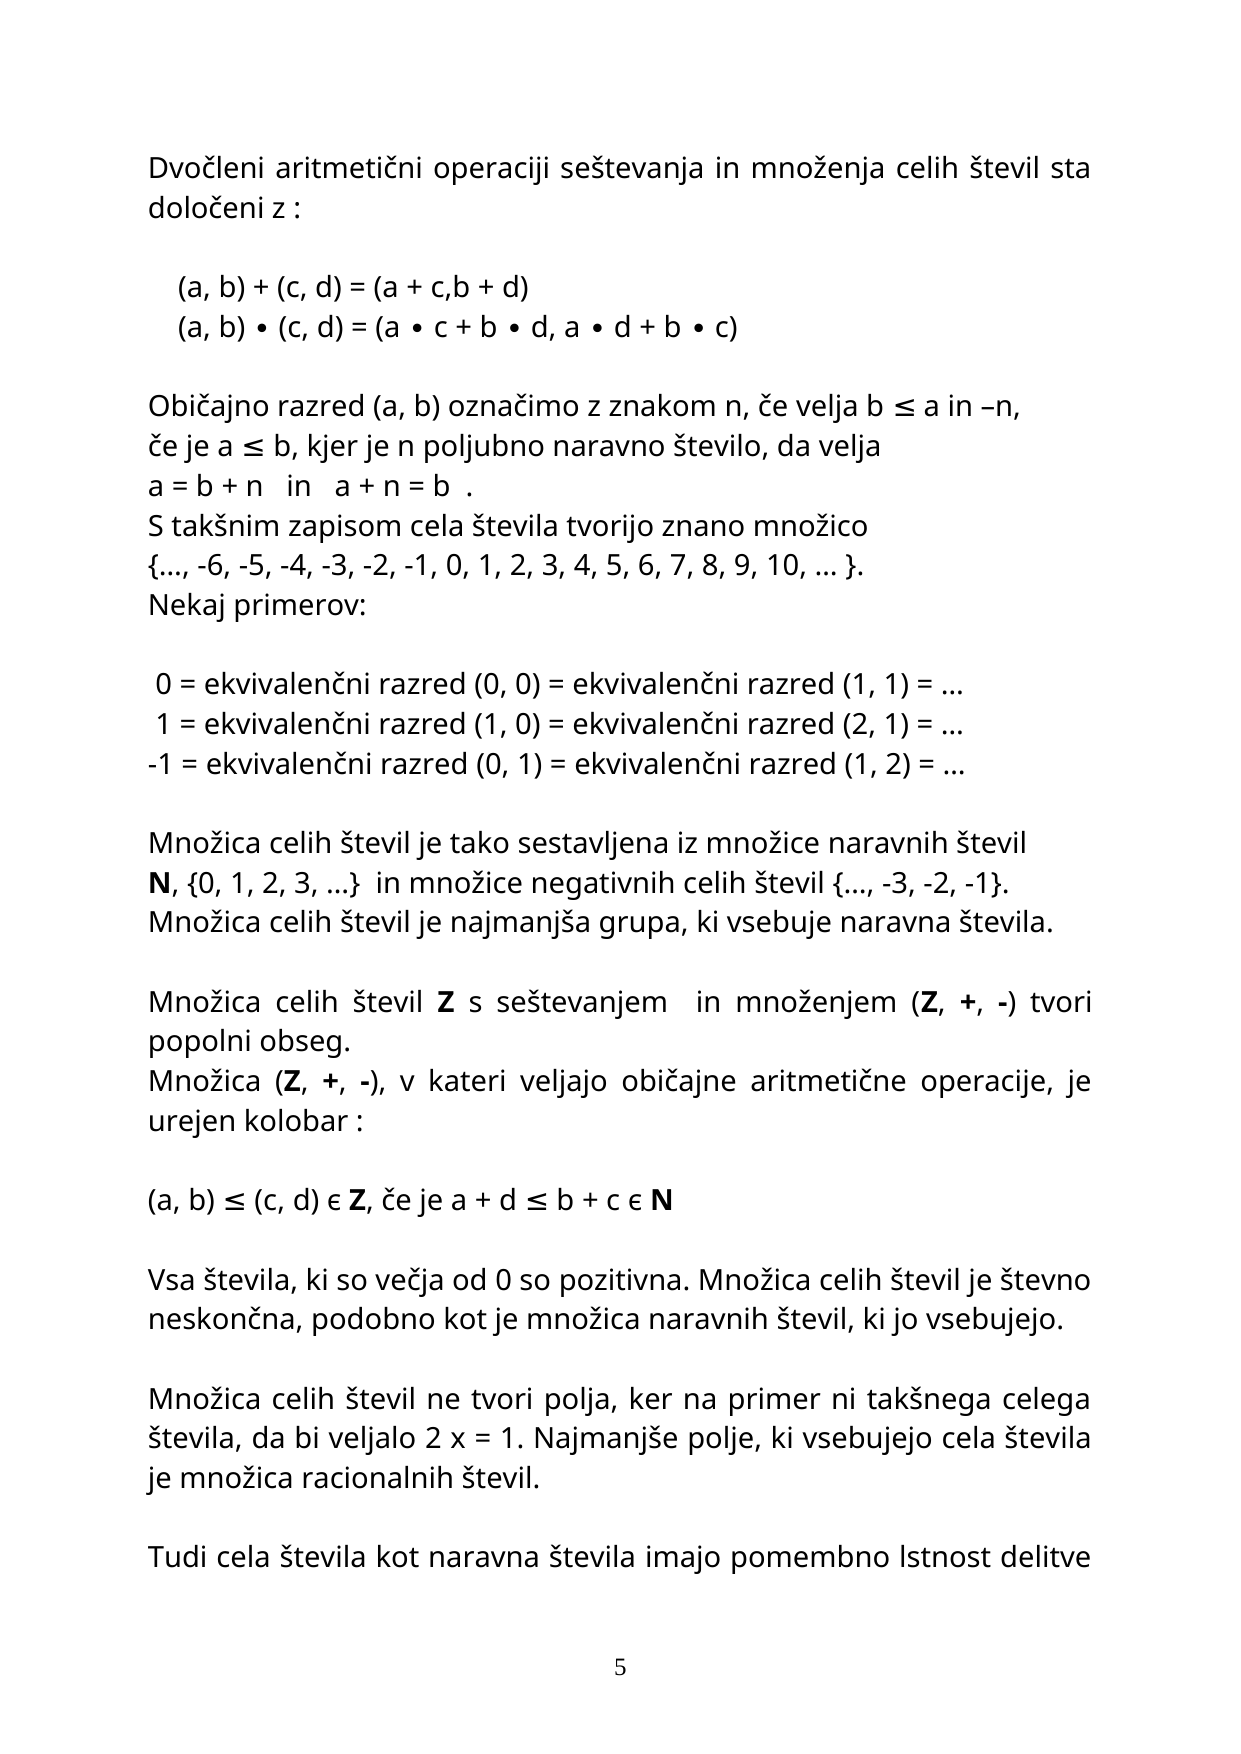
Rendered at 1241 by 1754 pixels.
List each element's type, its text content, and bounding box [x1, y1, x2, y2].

text a = b + n in a + n = b . [148, 465, 1093, 505]
text Množica celih števil Z s seštevanjem in množenjem (Z, +, -) tvori popolni obseg. [148, 981, 1093, 1060]
text Množica celih števil je najmanjša grupa, ki vsebuje naravna števila. [148, 902, 1093, 941]
text Množica celih števil ne tvori polja, ker na primer ni takšnega celega števila, da bi veljalo 2 x = 1. Najmanjše polje, ki vsebujejo cela števila je množica racionalnih števil. [148, 1378, 1093, 1497]
text Množica celih števil je tako sestavljena iz množice naravnih števil [148, 822, 1093, 862]
text Dvočleni aritmetični operaciji seštevanja in množenja celih števil sta določeni z : [148, 148, 1093, 227]
text Tudi cela števila kot naravna števila imajo pomembno lstnost delitve [148, 1537, 1093, 1576]
text 1 = ekvivalenčni razred (1, 0) = ekvivalenčni razred (2, 1) = … [148, 703, 1093, 743]
text če je a ≤ b, kjer je n poljubno naravno število, da velja [148, 425, 1093, 465]
text (a, b) + (c, d) = (a + c,b + d) [148, 267, 1093, 306]
text Množica (Z, +, -), v kateri veljajo običajne aritmetične operacije, je urejen kolobar : [148, 1060, 1093, 1140]
text Običajno razred (a, b) označimo z znakom n, če velja b ≤ a in –n, [148, 386, 1093, 425]
text N, {0, 1, 2, 3, …} in množice negativnih celih števil {…, -3, -2, -1}. [148, 862, 1093, 902]
text Vsa števila, ki so večja od 0 so pozitivna. Množica celih števil je števno neskončna, podobno kot je množica naravnih števil, ki jo vsebujejo. [148, 1259, 1093, 1338]
text (a, b) ≤ (c, d) є Z, če je a + d ≤ b + c є N [148, 1179, 1093, 1219]
text {…, -6, -5, -4, -3, -2, -1, 0, 1, 2, 3, 4, 5, 6, 7, 8, 9, 10, … }. [148, 544, 1093, 584]
text (a, b) ∙ (c, d) = (a ∙ c + b ∙ d, a ∙ d + b ∙ c) [148, 306, 1093, 346]
text 0 = ekvivalenčni razred (0, 0) = ekvivalenčni razred (1, 1) = … [148, 663, 1093, 703]
text Nekaj primerov: [148, 584, 1093, 624]
text S takšnim zapisom cela števila tvorijo znano množico [148, 505, 1093, 544]
text -1 = ekvivalenčni razred (0, 1) = ekvivalenčni razred (1, 2) = … [148, 743, 1093, 783]
